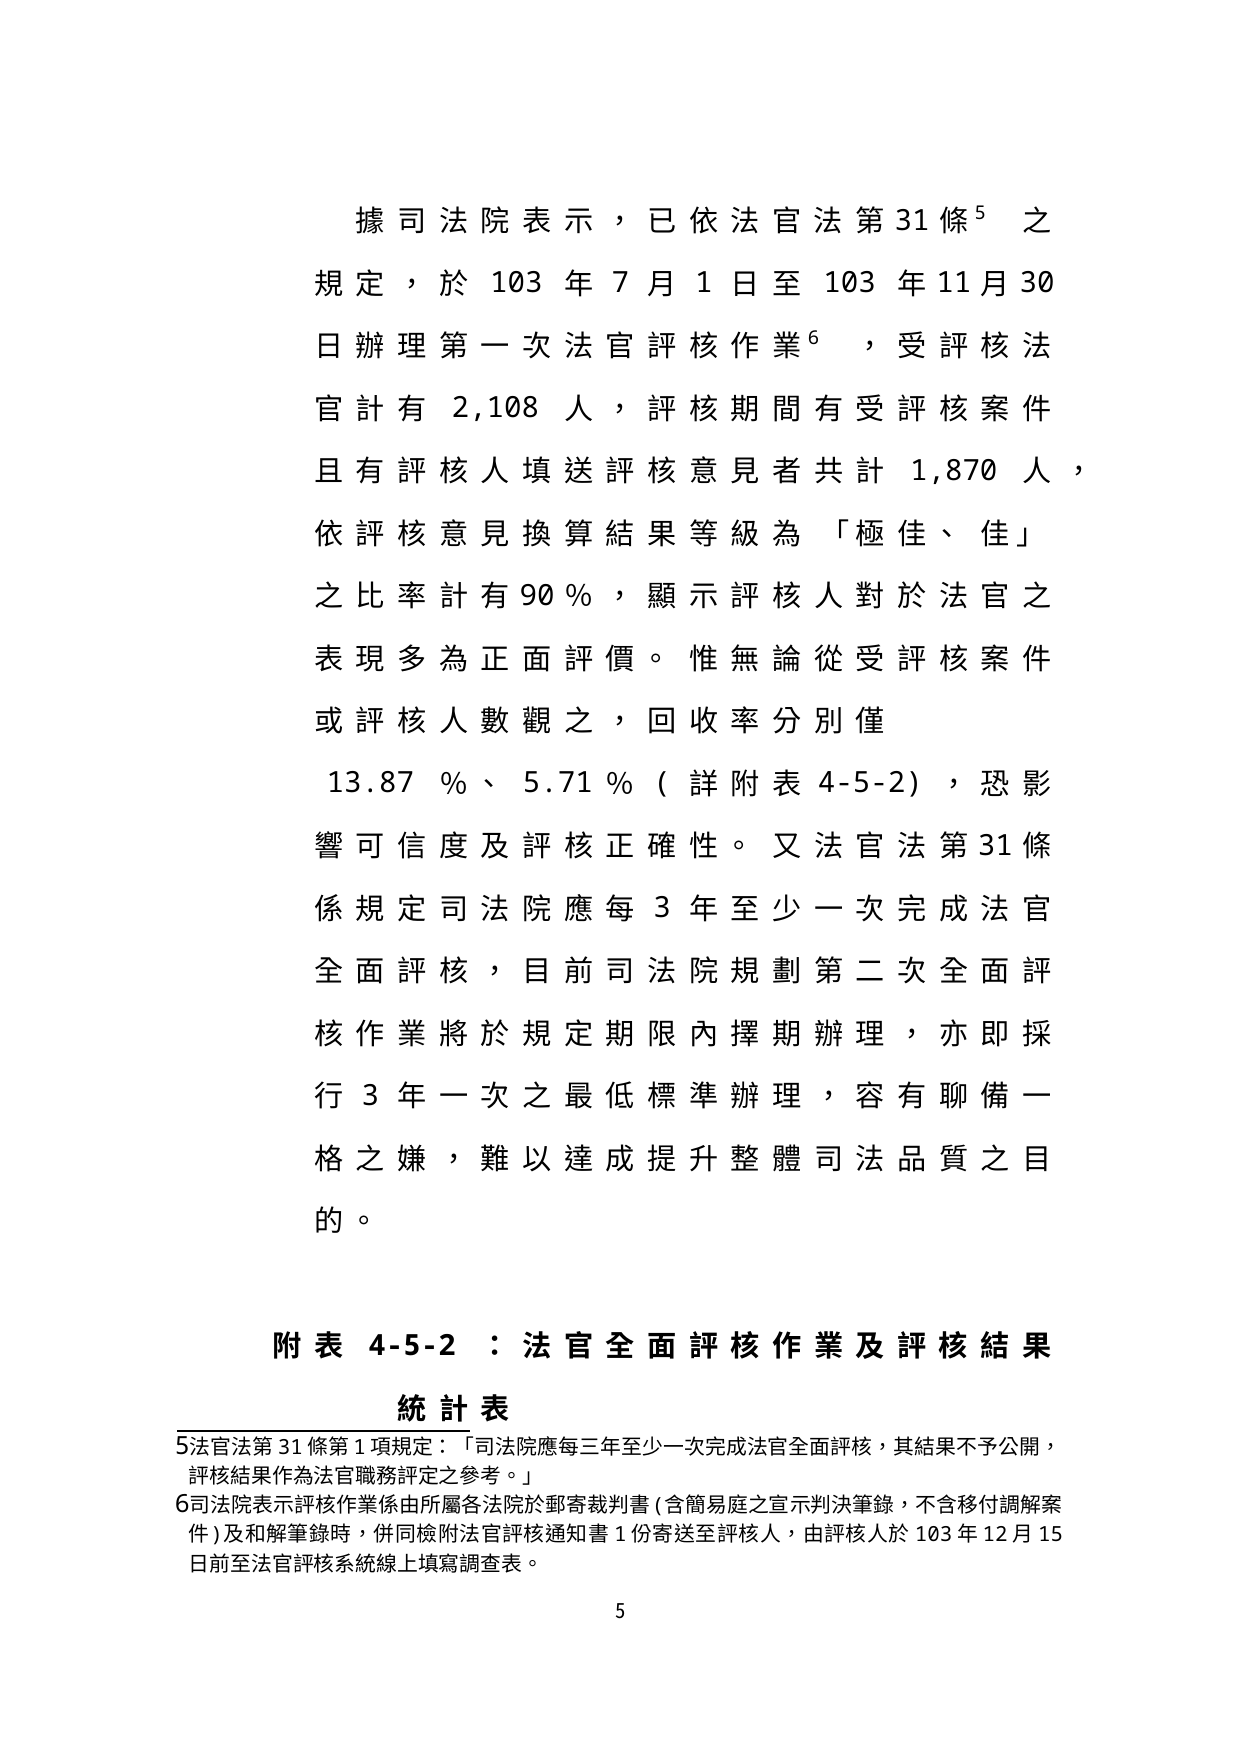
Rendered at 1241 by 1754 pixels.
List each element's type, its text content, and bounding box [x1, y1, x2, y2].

text 據司法院表示，已依法官法第31條之規定，於103年7月1日至103年11月30日辦理第一次法官評核作業，受評核法官計有2,108人，評核期間有受評核案件且有評核人填送評核意見者共計1,870人，依評核意見換算結果等級為「極佳、佳」之比率計有90％，顯示評核人對於法官之表現多為正面評價。惟無論從受評核案件或評核人數觀之，回收率分別僅13.87％、5.71％(詳附表4-5-2)，恐影響可信度及評核正確性。又法官法第31條係規定司法院應每3年至少一次完成法官全面評核，目前司法院規劃第二次全面評核作業將於規定期限內擇期辦理，亦即採行3年一次之最低標準辦理，容有聊備一格之嫌，難以達成提升整體司法品質之目的。 [271, 177, 1058, 1240]
text 司法院表示評核作業係由所屬各法院於郵寄裁判書(含簡易庭之宣示判決筆錄，不含移付調解案件)及和解筆錄時，併同檢附法官評核通知書1份寄送至評核人，由評核人於103年12月15日前至法官評核系統線上填寫調查表。 [174, 1489, 1063, 1577]
text 法官法第31條第1項規定：「司法院應每三年至少一次完成法官全面評核，其結果不予公開，評核結果作為法官職務評定之參考。」 [174, 1431, 1063, 1489]
text 附表4-5-2：法官全面評核作業及評核結果統計表 [241, 1302, 1058, 1427]
